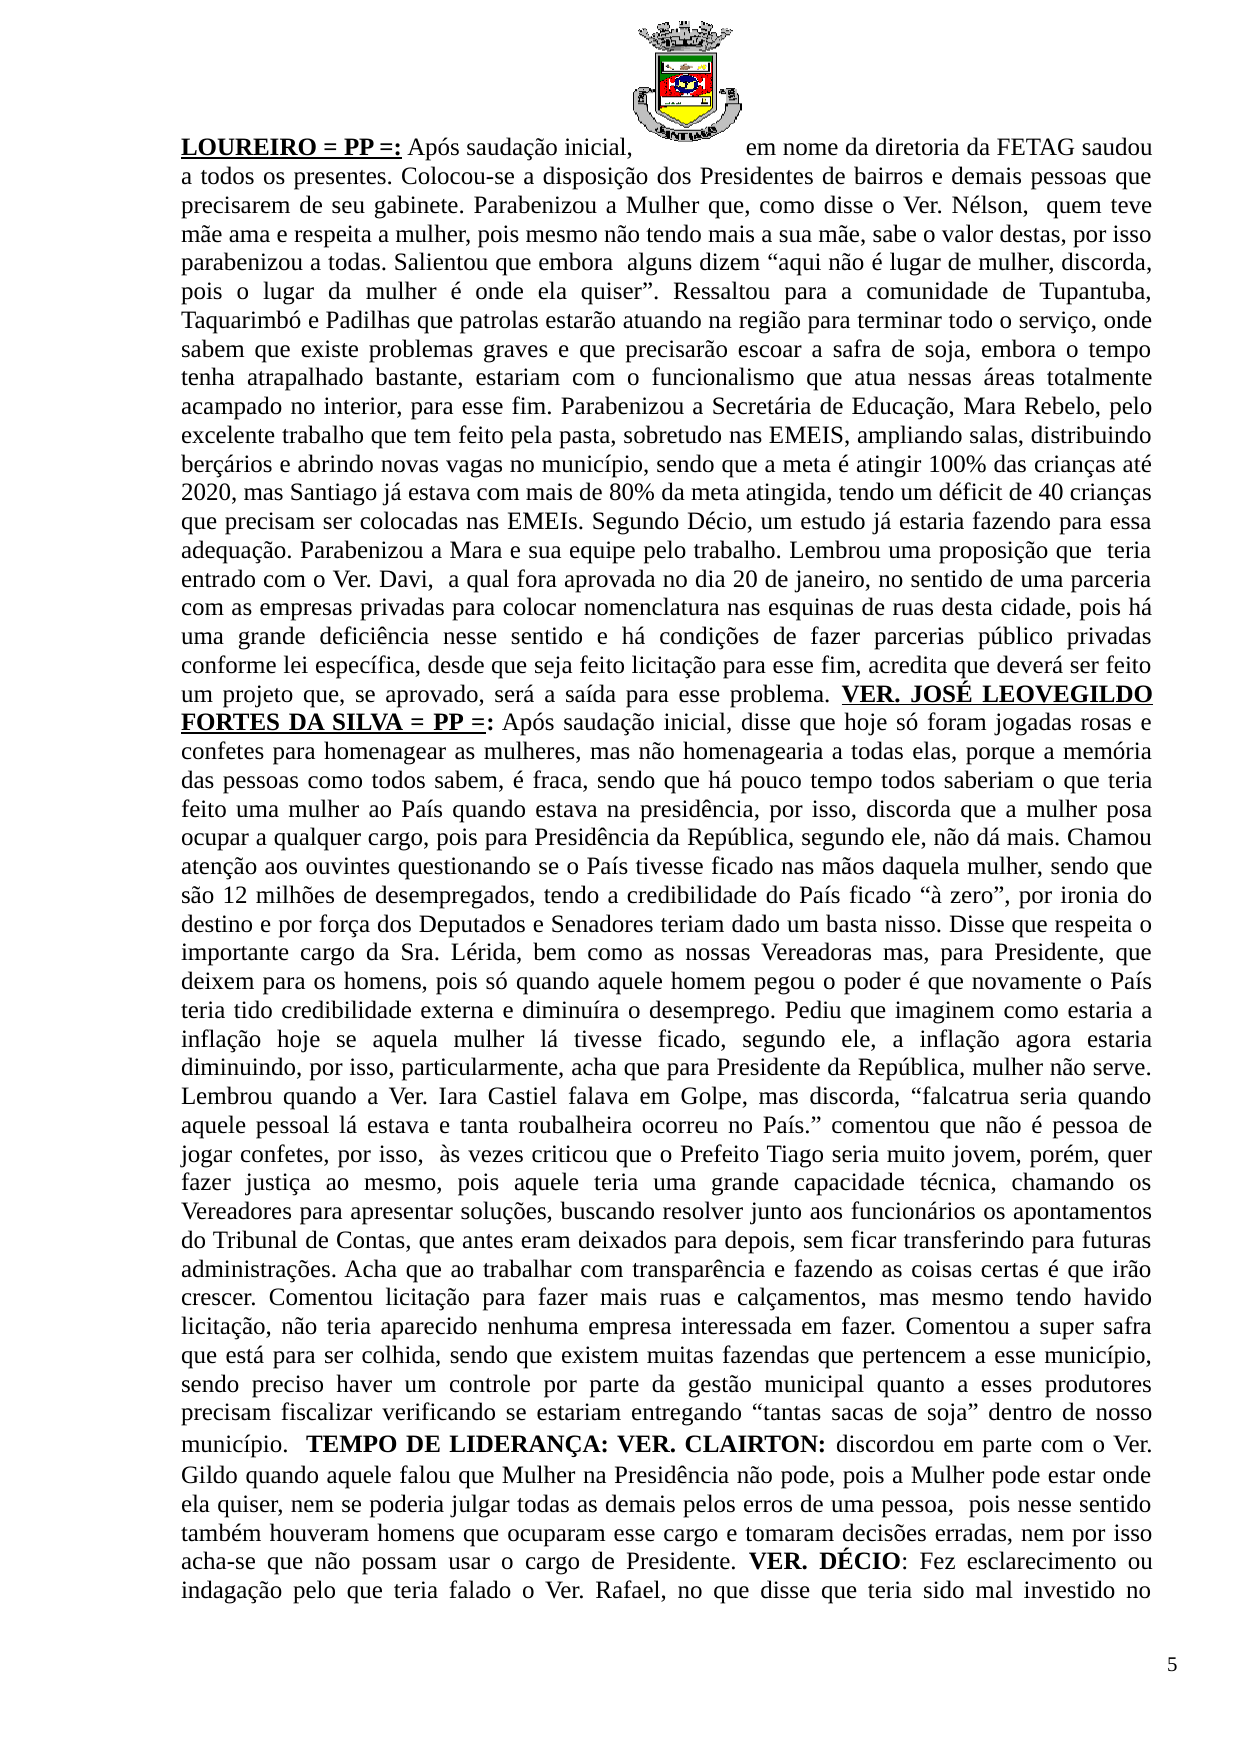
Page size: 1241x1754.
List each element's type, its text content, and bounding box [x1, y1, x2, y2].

list LOUREIRO = PP =: Após saudação inicial, em nome da diretoria da FETAG saudou a todos os presentes. Colocou-se a disposição dos Presidentes de bairros e demais pessoas que precisarem de seu gabinete. Parabenizou a Mulher que, como disse o Ver. Nélson, quem teve mãe ama e respeita a mulher, pois mesmo não tendo mais a sua mãe, sabe o valor destas, por isso parabenizou a todas. Salientou que embora alguns dizem “aqui não é lugar de mulher, discorda, pois o lugar da mulher é onde ela quiser”. Ressaltou para a comunidade de Tupantuba, Taquarimbó e Padilhas que patrolas estarão atuando na região para terminar todo o serviço, onde sabem que existe problemas graves e que precisarão escoar a safra de soja, embora o tempo tenha atrapalhado bastante, estariam com o funcionalismo que atua nessas áreas totalmente acampado no interior, para esse fim. Parabenizou a Secretária de Educação, Mara Rebelo, pelo excelente trabalho que tem feito pela pasta, sobretudo nas EMEIS, ampliando salas, distribuindo berçários e abrindo novas vagas no município, sendo que a meta é atingir 100% das crianças até 2020, mas Santiago já estava com mais de 80% da meta atingida, tendo um déficit de 40 crianças que precisam ser colocadas nas EMEIs. Segundo Décio, um estudo já estaria fazendo para essa adequação. Parabenizou a Mara e sua equipe pelo trabalho. Lembrou uma proposição que teria entrado com o Ver. Davi, a qual fora aprovada no dia 20 de janeiro, no sentido de uma parceria com as empresas privadas para colocar nomenclatura nas esquinas de ruas desta cidade, pois há uma grande deficiência nesse sentido e há condições de fazer parcerias público privadas conforme lei específica, desde que seja feito licitação para esse fim, acredita que deverá ser feito um projeto que, se aprovado, será a saída para esse problema. VER. JOSÉ LEOVEGILDO FORTES DA SILVA = PP =: Após saudação inicial, disse que hoje só foram jogadas rosas e confetes para homenagear as mulheres, mas não homenagearia a todas elas, porque a memória das pessoas como todos sabem, é fraca, sendo que há pouco tempo todos saberiam o que teria feito uma mulher ao País quando estava na presidência, por isso, discorda que a mulher posa ocupar a qualquer cargo, pois para Presidência da República, segundo ele, não dá mais. Chamou atenção aos ouvintes questionando se o País tivesse ficado nas mãos daquela mulher, sendo que são 12 milhões de desempregados, tendo a credibilidade do País ficado “à zero”, por ironia do destino e por força dos Deputados e Senadores teriam dado um basta nisso. Disse que respeita o importante cargo da Sra. Lérida, bem como as nossas Vereadoras mas, para Presidente, que deixem para os homens, pois só quando aquele homem pegou o poder é que novamente o País teria tido credibilidade externa e diminuíra o desemprego. Pediu que imaginem como estaria a inflação hoje se aquela mulher lá tivesse ficado, segundo ele, a inflação agora estaria diminuindo, por isso, particularmente, acha que para Presidente da República, mulher não serve. Lembrou quando a Ver. Iara Castiel falava em Golpe, mas discorda, “falcatrua seria quando aquele pessoal lá estava e tanta roubalheira ocorreu no País.” comentou que não é pessoa de jogar confetes, por isso, às vezes criticou que o Prefeito Tiago seria muito jovem, porém, quer fazer justiça ao mesmo, pois aquele teria uma grande capacidade técnica, chamando os Vereadores para apresentar soluções, buscando resolver junto aos funcionários os apontamentos do Tribunal de Contas, que antes eram deixados para depois, sem ficar transferindo para futuras administrações. Acha que ao trabalhar com transparência e fazendo as coisas certas é que irão crescer. Comentou licitação para fazer mais ruas e calçamentos, mas mesmo tendo havido licitação, não teria aparecido nenhuma empresa interessada em fazer. Comentou a super safra que está para ser colhida, sendo que existem muitas fazendas que pertencem a esse município, sendo preciso haver um controle por parte da gestão municipal quanto a esses produtores precisam fiscalizar verificando se estariam entregando “tantas sacas de soja” dentro de nosso município. TEMPO DE LIDERANÇA: VER. CLAIRTON: discordou em parte com o Ver. Gildo quando aquele falou que Mulher na Presidência não pode, pois a Mulher pode estar onde ela quiser, nem se poderia julgar todas as demais pelos erros de uma pessoa, pois nesse sentido também houveram homens que ocuparam esse cargo e tomaram decisões erradas, nem por isso acha-se que não possam usar o cargo de Presidente. VER. DÉCIO: Fez esclarecimento ou indagação pelo que teria falado o Ver. Rafael, no que disse que teria sido mal investido no [143, 132, 1153, 1604]
